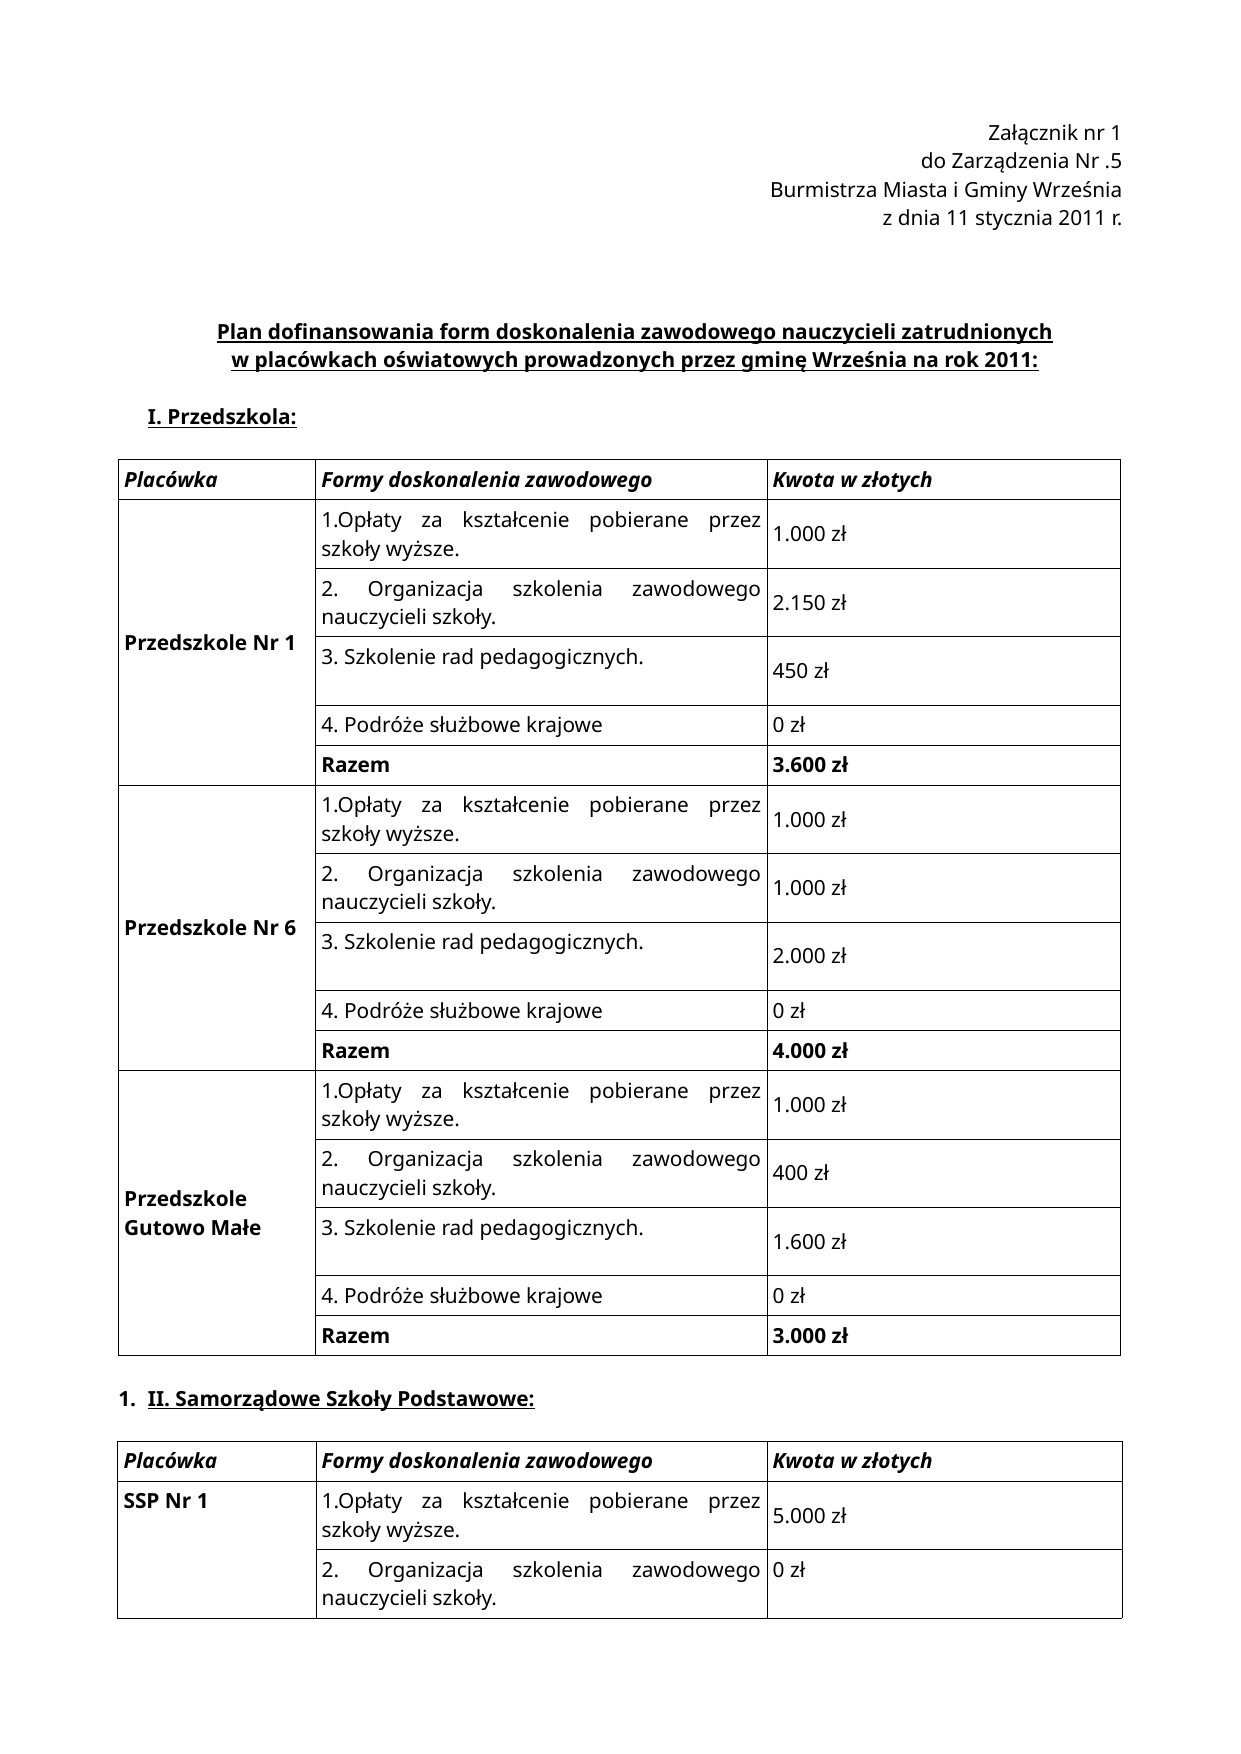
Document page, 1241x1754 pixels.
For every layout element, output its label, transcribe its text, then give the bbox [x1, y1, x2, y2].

table_cell 450 zł [768, 637, 1120, 705]
table_cell 0 zł [768, 1550, 1122, 1618]
table_header Placówka [118, 1442, 316, 1481]
table_cell 1.Opłaty za kształcenie pobierane przez szkoły wyższe. [316, 1071, 767, 1138]
table_cell 1.000 zł [768, 854, 1120, 922]
table_cell 1.Opłaty za kształcenie pobierane przez szkoły wyższe. [316, 500, 767, 568]
table_cell 1.000 zł [768, 500, 1120, 568]
table_cell 1.000 zł [768, 1071, 1120, 1138]
table_cell 2. Organizacja szkolenia zawodowego nauczycieli szkoły. [316, 569, 767, 636]
table_cell 0 zł [768, 706, 1120, 745]
table_cell 2.000 zł [768, 923, 1120, 990]
table_cell 3. Szkolenie rad pedagogicznych. [316, 923, 767, 990]
table_cell Przedszkole Nr 1 [119, 500, 315, 785]
table_cell 1.000 zł [768, 786, 1120, 853]
table_cell 0 zł [768, 991, 1120, 1030]
table_cell Razem [316, 1316, 767, 1355]
table_header Formy doskonalenia zawodowego [316, 460, 767, 499]
table_cell 2. Organizacja szkolenia zawodowego nauczycieli szkoły. [316, 854, 767, 922]
table_cell 0 zł [768, 1276, 1120, 1315]
table_cell 3. Szkolenie rad pedagogicznych. [316, 1208, 767, 1275]
table_cell 3.000 zł [768, 1316, 1120, 1355]
text do Zarządzenia Nr .5 [118, 147, 1122, 175]
table_cell 1.600 zł [768, 1208, 1120, 1275]
table_cell 1.Opłaty za kształcenie pobierane przez szkoły wyższe. [316, 786, 767, 853]
table_cell 4. Podróże służbowe krajowe [316, 991, 767, 1030]
text Burmistrza Miasta i Gminy Września [118, 175, 1122, 203]
table_cell 5.000 zł [768, 1482, 1122, 1549]
table_cell Razem [316, 1031, 767, 1070]
table_cell 1.Opłaty za kształcenie pobierane przez szkoły wyższe. [317, 1482, 767, 1549]
table_cell SSP Nr 1 [118, 1482, 316, 1618]
table_cell 3. Szkolenie rad pedagogicznych. [316, 637, 767, 705]
table_cell Razem [316, 746, 767, 785]
table_cell 400 zł [768, 1140, 1120, 1207]
list I. Przedszkola: [118, 402, 1122, 431]
table_cell 2. Organizacja szkolenia zawodowego nauczycieli szkoły. [316, 1140, 767, 1207]
table_cell 4.000 zł [768, 1031, 1120, 1070]
table_cell 4. Podróże służbowe krajowe [316, 1276, 767, 1315]
table_header Formy doskonalenia zawodowego [317, 1442, 767, 1481]
table_header Kwota w złotych [768, 460, 1120, 499]
table_cell 2. Organizacja szkolenia zawodowego nauczycieli szkoły. [317, 1550, 767, 1618]
table_header Placówka [119, 460, 315, 499]
table_cell 2.150 zł [768, 569, 1120, 636]
table_cell Przedszkole Nr 6 [119, 786, 315, 1070]
table_cell 3.600 zł [768, 746, 1120, 785]
text z dnia 11 stycznia 2011 r. [118, 203, 1122, 232]
table_cell Przedszkole Gutowo Małe [119, 1071, 315, 1355]
table_header Kwota w złotych [768, 1442, 1122, 1481]
list II. Samorządowe Szkoły Podstawowe: [118, 1384, 1122, 1412]
table_cell 4. Podróże służbowe krajowe [316, 706, 767, 745]
text Załącznik nr 1 [118, 118, 1122, 147]
list Plan dofinansowania form doskonalenia zawodowego nauczycieli zatrudnionych w placówkach oświatowych prowadzonych przez gminę Września na rok 2011: [118, 317, 1122, 374]
